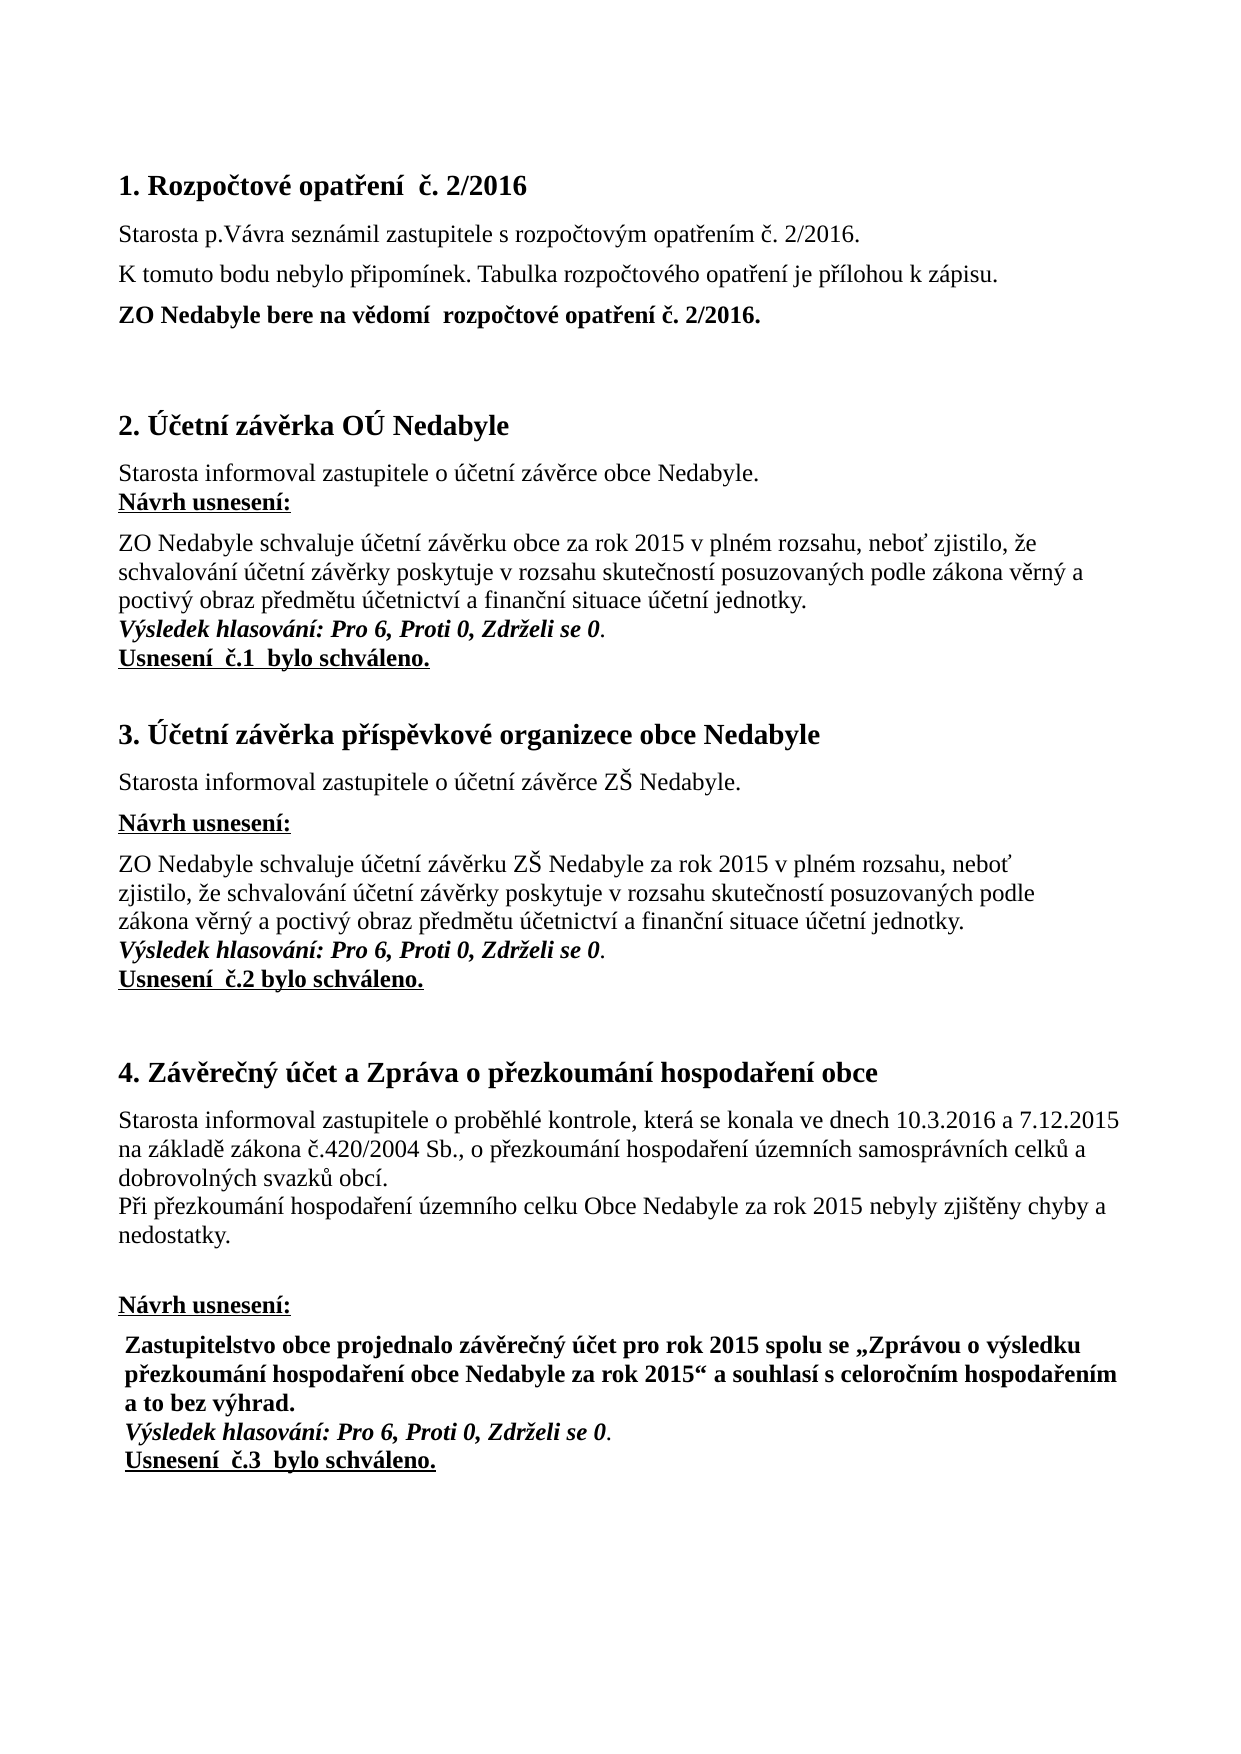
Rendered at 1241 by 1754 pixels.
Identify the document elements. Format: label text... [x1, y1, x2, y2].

text K tomuto bodu nebylo připomínek. Tabulka rozpočtového opatření je přílohou k zápisu. [118, 259, 1122, 288]
text nedostatky. [118, 1220, 1122, 1249]
text ZO Nedabyle schvaluje účetní závěrku obce za rok 2015 v plném rozsahu, neboť zjistilo, že [118, 528, 1122, 557]
text Starosta informoval zastupitele o účetní závěrce ZŠ Nedabyle. [118, 767, 1122, 796]
text Výsledek hlasování: Pro 6, Proti 0, Zdrželi se 0. [118, 1417, 1122, 1445]
text přezkoumání hospodaření obce Nedabyle za rok 2015“ a souhlasí s celoročním hospodařením [118, 1359, 1122, 1388]
text Usnesení č.3 bylo schváleno. [118, 1445, 1122, 1474]
text Usnesení č.1 bylo schváleno. [118, 643, 1122, 672]
text 2. Účetní závěrka OÚ Nedabyle [118, 408, 1122, 442]
text Návrh usnesení: [118, 1290, 1122, 1318]
text Výsledek hlasování: Pro 6, Proti 0, Zdrželi se 0. [118, 614, 1122, 643]
text Při přezkoumání hospodaření územního celku Obce Nedabyle za rok 2015 nebyly zjištěny chyby a [118, 1191, 1122, 1220]
text ZO Nedabyle bere na vědomí rozpočtové opatření č. 2/2016. [118, 300, 1122, 329]
text Výsledek hlasování: Pro 6, Proti 0, Zdrželi se 0. [118, 935, 1122, 964]
text Návrh usnesení: [118, 808, 1122, 837]
text a to bez výhrad. [118, 1388, 1122, 1417]
text poctivý obraz předmětu účetnictví a finanční situace účetní jednotky. [118, 585, 1122, 614]
text 4. Závěrečný účet a Zpráva o přezkoumání hospodaření obce [118, 1055, 1122, 1088]
text 1. Rozpočtové opatření č. 2/2016 [118, 168, 1122, 202]
text ZO Nedabyle schvaluje účetní závěrku ZŠ Nedabyle za rok 2015 v plném rozsahu, neboť [118, 849, 1122, 878]
text 3. Účetní závěrka příspěvkové organizece obce Nedabyle [118, 717, 1122, 751]
text Zastupitelstvo obce projednalo závěrečný účet pro rok 2015 spolu se „Zprávou o výsledku [118, 1330, 1122, 1359]
text Usnesení č.2 bylo schváleno. [118, 964, 1122, 993]
text Starosta informoval zastupitele o účetní závěrce obce Nedabyle. [118, 458, 1122, 487]
text zjistilo, že schvalování účetní závěrky poskytuje v rozsahu skutečností posuzovaných podle [118, 878, 1122, 906]
text Návrh usnesení: [118, 487, 1122, 516]
text Starosta p.Vávra seznámil zastupitele s rozpočtovým opatřením č. 2/2016. [118, 219, 1122, 247]
text schvalování účetní závěrky poskytuje v rozsahu skutečností posuzovaných podle zákona věrný a [118, 557, 1122, 585]
text zákona věrný a poctivý obraz předmětu účetnictví a finanční situace účetní jednotky. [118, 906, 1122, 935]
text Starosta informoval zastupitele o proběhlé kontrole, která se konala ve dnech 10.3.2016 a 7.12.2015 na základě zákona č.420/2004 Sb., o přezkoumání hospodaření územních samosprávních celků a dobrovolných svazků obcí. [118, 1105, 1122, 1191]
